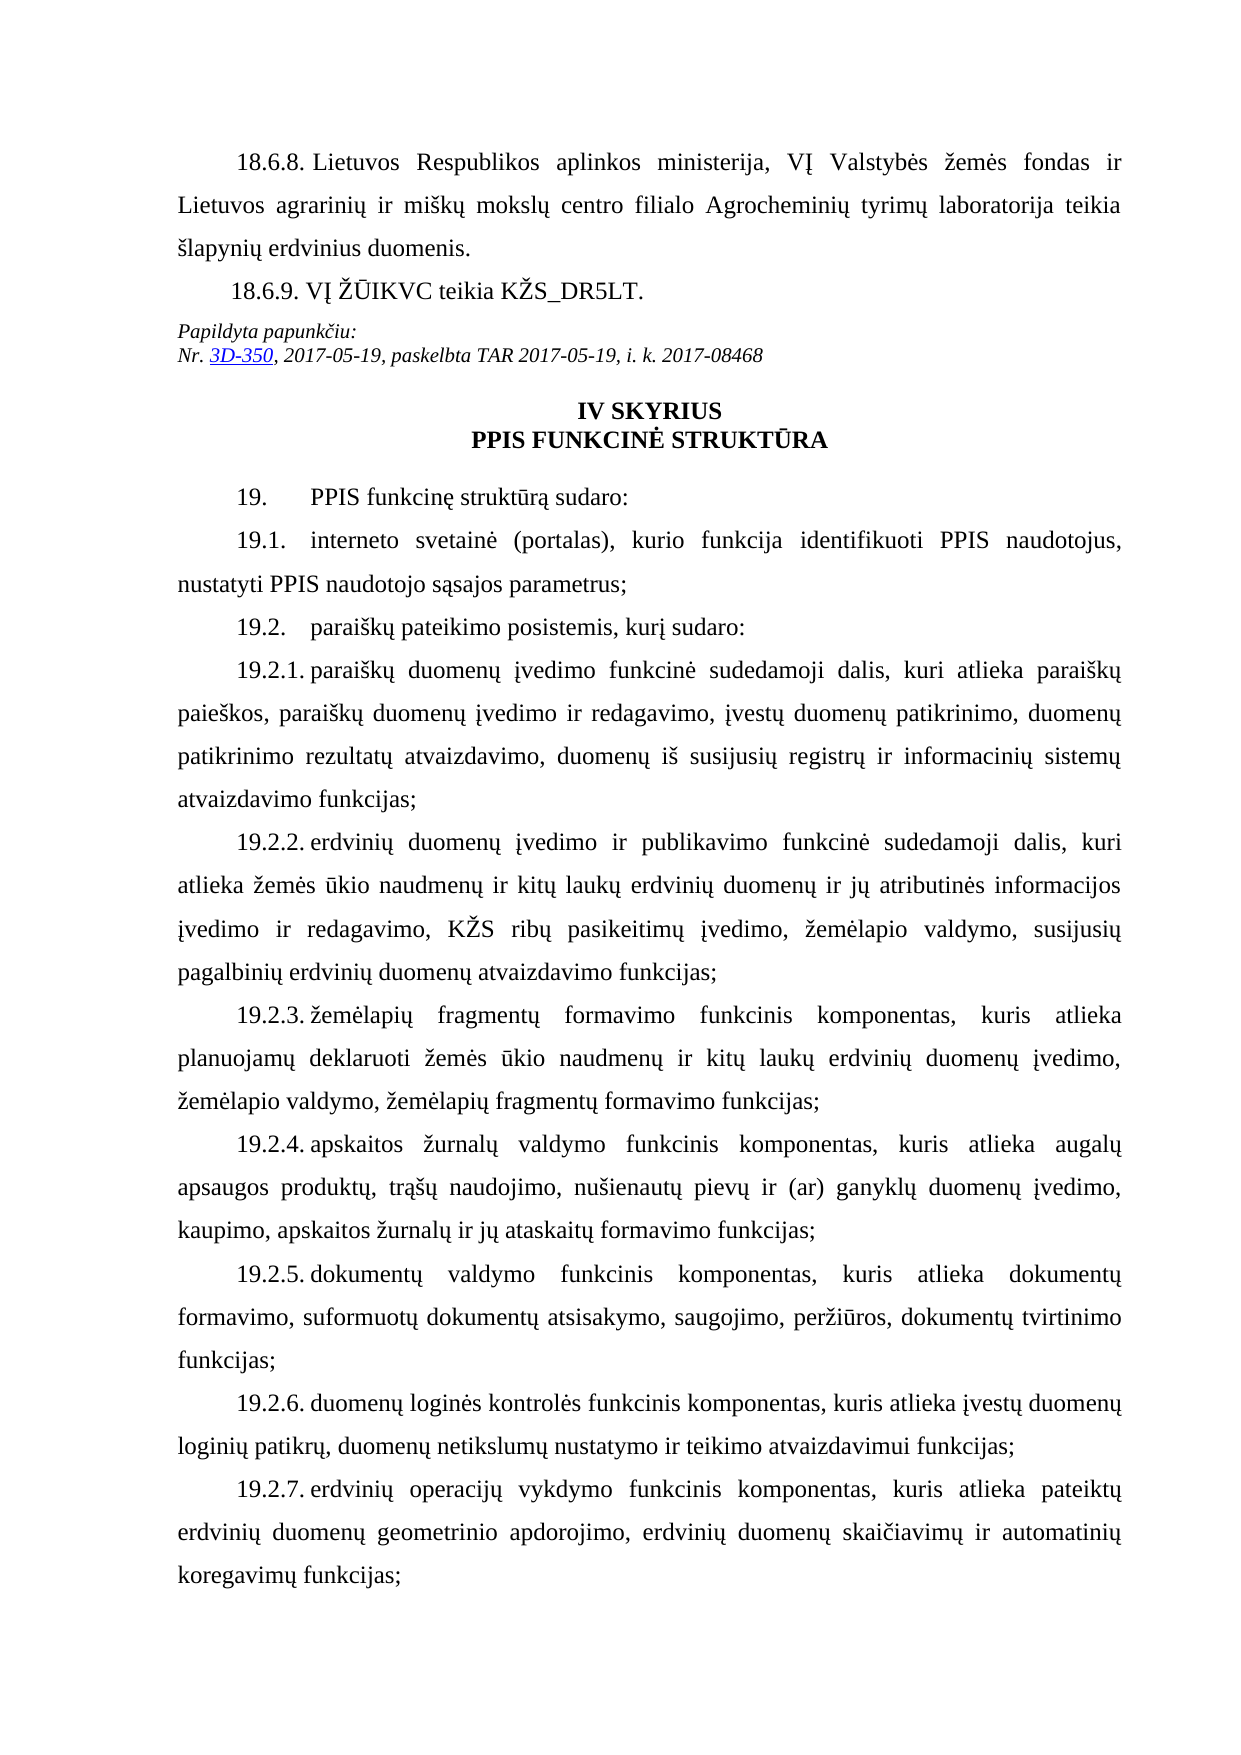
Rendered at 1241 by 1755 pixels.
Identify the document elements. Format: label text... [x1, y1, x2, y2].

text 19.2.4. apskaitos žurnalų valdymo funkcinis komponentas, kuris atlieka augalų apsaugos produktų, trąšų naudojimo, nušienautų pievų ir (ar) ganyklų duomenų įvedimo, kaupimo, apskaitos žurnalų ir jų ataskaitų formavimo funkcijas; [177, 1129, 1122, 1244]
text 19.1. interneto svetainė (portalas), kurio funkcija identifikuoti PPIS naudotojus, nustatyti PPIS naudotojo sąsajos parametrus; [177, 526, 1122, 597]
text 19.2.6. duomenų loginės kontrolės funkcinis komponentas, kuris atlieka įvestų duomenų loginių patikrų, duomenų netikslumų nustatymo ir teikimo atvaizdavimui funkcijas; [177, 1388, 1122, 1460]
text 19.2.5. dokumentų valdymo funkcinis komponentas, kuris atlieka dokumentų formavimo, suformuotų dokumentų atsisakymo, saugojimo, peržiūros, dokumentų tvirtinimo funkcijas; [177, 1259, 1122, 1374]
text 19.2.3. žemėlapių fragmentų formavimo funkcinis komponentas, kuris atlieka planuojamų deklaruoti žemės ūkio naudmenų ir kitų laukų erdvinių duomenų įvedimo, žemėlapio valdymo, žemėlapių fragmentų formavimo funkcijas; [177, 1000, 1122, 1115]
text 19.2.7. erdvinių operacijų vykdymo funkcinis komponentas, kuris atlieka pateiktų erdvinių duomenų geometrinio apdorojimo, erdvinių duomenų skaičiavimų ir automatinių koregavimų funkcijas; [177, 1474, 1122, 1589]
text 18.6.8. Lietuvos Respublikos aplinkos ministerija, VĮ Valstybės žemės fondas ir Lietuvos agrarinių ir miškų mokslų centro filialo Agrocheminių tyrimų laboratorija teikia šlapynių erdvinius duomenis. [177, 147, 1122, 262]
text IV SKYRIUS [177, 396, 1122, 425]
text PPIS FUNKCINĖ STRUKTŪRA [177, 425, 1122, 454]
text 18.6.9. VĮ ŽŪIKVC teikia KŽS_DR5LT. [177, 276, 1122, 305]
text 19. PPIS funkcinę struktūrą sudaro: [177, 482, 1122, 511]
text 19.2.2. erdvinių duomenų įvedimo ir publikavimo funkcinė sudedamoji dalis, kuri atlieka žemės ūkio naudmenų ir kitų laukų erdvinių duomenų ir jų atributinės informacijos įvedimo ir redagavimo, KŽS ribų pasikeitimų įvedimo, žemėlapio valdymo, susijusių pagalbinių erdvinių duomenų atvaizdavimo funkcijas; [177, 827, 1122, 986]
text Papildyta papunkčiu: [177, 319, 1122, 343]
text 19.2. paraiškų pateikimo posistemis, kurį sudaro: [177, 612, 1122, 641]
text Nr. 3D-350, 2017-05-19, paskelbta TAR 2017-05-19, i. k. 2017-08468 [177, 343, 1122, 367]
text 19.2.1. paraiškų duomenų įvedimo funkcinė sudedamoji dalis, kuri atlieka paraiškų paieškos, paraiškų duomenų įvedimo ir redagavimo, įvestų duomenų patikrinimo, duomenų patikrinimo rezultatų atvaizdavimo, duomenų iš susijusių registrų ir informacinių sistemų atvaizdavimo funkcijas; [177, 655, 1122, 813]
